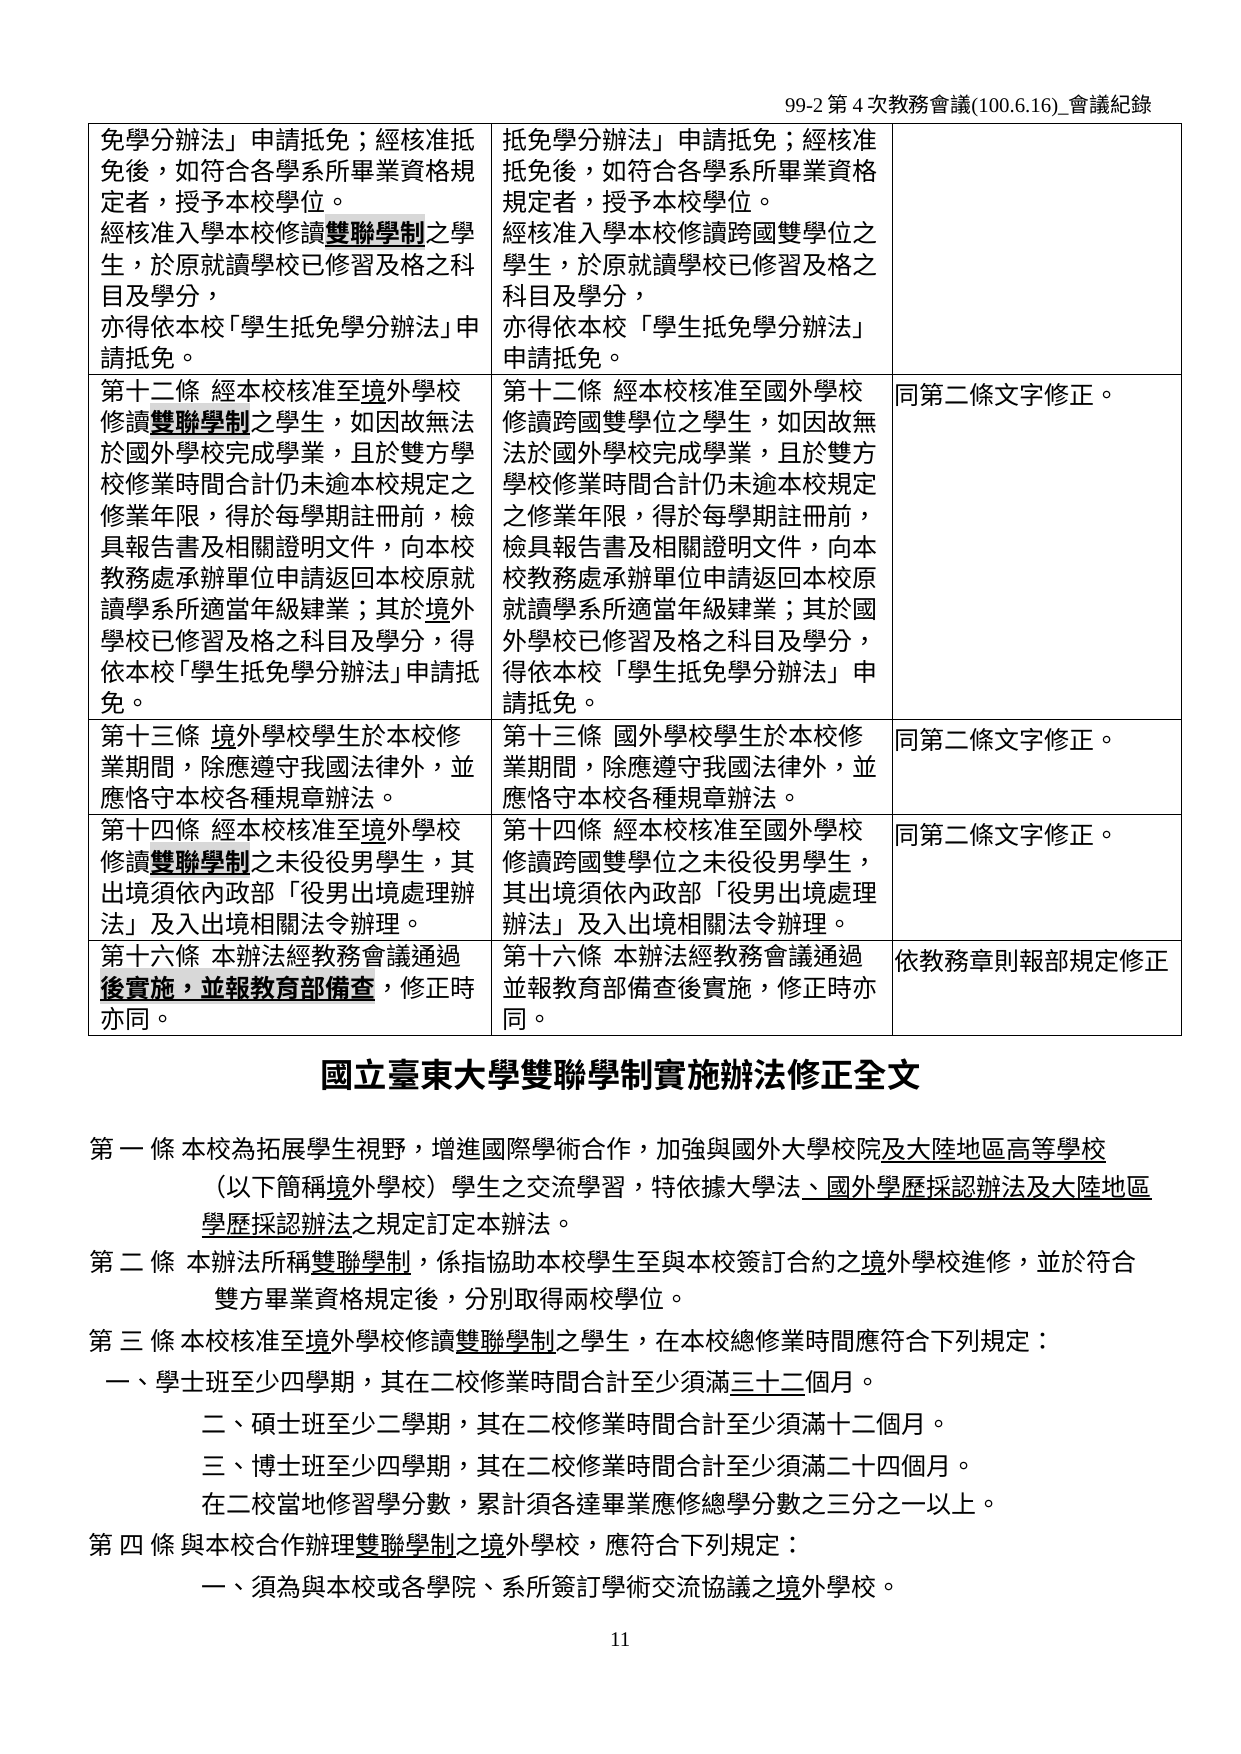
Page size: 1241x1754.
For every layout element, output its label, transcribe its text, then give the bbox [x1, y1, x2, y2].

table_cell [893, 124, 1181, 374]
table_cell 第十六條 本辦法經教務會議通過並報教育部備查後實施，修正時亦同。 [492, 941, 892, 1034]
text 第 一 條 本校為拓展學生視野，增進國際學術合作，加強與國外大學校院及大陸地區高等學校（以下簡稱境外學校）學生之交流學習，特依據大學法、國外學歷採認辦法及大陸地區學歷採認辦法之規定訂定本辦法。 [89, 1129, 1152, 1242]
text 第 三 條 本校核准至境外學校修讀雙聯學制之學生，在本校總修業時間應符合下列規定： [89, 1317, 1152, 1358]
text 一、須為與本校或各學院、系所簽訂學術交流協議之境外學校。 [89, 1563, 1152, 1604]
text 一、學士班至少四學期，其在二校修業時間合計至少須滿三十二個月。 [1, 1358, 1152, 1400]
table_cell 同第二條文字修正。 [893, 815, 1181, 940]
table_cell 同第二條文字修正。 [893, 375, 1181, 719]
table_cell 第十四條 經本校核准至國外學校修讀跨國雙學位之未役役男學生，其出境須依內政部「役男出境處理辦法」及入出境相關法令辦理。 [492, 815, 892, 940]
table_cell 依教務章則報部規定修正 [893, 941, 1181, 1034]
table_cell 第十三條 國外學校學生於本校修業期間，除應遵守我國法律外，並應恪守本校各種規章辦法。 [492, 720, 892, 814]
text 國立臺東大學雙聯學制實施辦法修正全文 [89, 1036, 1152, 1111]
table_cell 第十六條 本辦法經教務會議通過後實施，並報教育部備查，修正時亦同。 [89, 941, 491, 1034]
table_cell 第十二條 經本校核准至境外學校修讀雙聯學制之學生，如因故無法於國外學校完成學業，且於雙方學校修業時間合計仍未逾本校規定之修業年限，得於每學期註冊前，檢具報告書及相關證明文件，向本校教務處承辦單位申請返回本校原就讀學系所適當年級肄業；其於境外學校已修習及格之科目及學分，得依本校「學生抵免學分辦法」申請抵免。 [89, 375, 491, 719]
text 三、博士班至少四學期，其在二校修業時間合計至少須滿二十四個月。 [126, 1442, 1152, 1483]
table_cell 免學分辦法」申請抵免；經核准抵免後，如符合各學系所畢業資格規定者，授予本校學位。 經核准入學本校修讀雙聯學制之學生，於原就讀學校已修習及格之科目及學分， 亦得依本校「學生抵免學分辦法」申請抵免。 [89, 124, 491, 374]
text 在二校當地修習學分數，累計須各達畢業應修總學分數之三分之一以上。 [114, 1483, 1152, 1521]
table_cell 同第二條文字修正。 [893, 720, 1181, 814]
text 二、碩士班至少二學期，其在二校修業時間合計至少須滿十二個月。 [126, 1400, 1152, 1442]
table_cell 抵免學分辦法」申請抵免；經核准抵免後，如符合各學系所畢業資格規定者，授予本校學位。 經核准入學本校修讀跨國雙學位之學生，於原就讀學校已修習及格之科目及學分， 亦得依本校「學生抵免學分辦法」申請抵免。 [492, 124, 892, 374]
table_cell 第十四條 經本校核准至境外學校修讀雙聯學制之未役役男學生，其出境須依內政部「役男出境處理辦法」及入出境相關法令辦理。 [89, 815, 491, 940]
text 第 四 條 與本校合作辦理雙聯學制之境外學校，應符合下列規定： [89, 1521, 1152, 1563]
table_cell 第十三條 境外學校學生於本校修業期間，除應遵守我國法律外，並應恪守本校各種規章辦法。 [89, 720, 491, 814]
text 第 二 條 本辦法所稱雙聯學制，係指協助本校學生至與本校簽訂合約之境外學校進修，並於符合雙方畢業資格規定後，分別取得兩校學位。 [89, 1242, 1152, 1317]
table_cell 第十二條 經本校核准至國外學校修讀跨國雙學位之學生，如因故無法於國外學校完成學業，且於雙方學校修業時間合計仍未逾本校規定之修業年限，得於每學期註冊前，檢具報告書及相關證明文件，向本校教務處承辦單位申請返回本校原就讀學系所適當年級肄業；其於國外學校已修習及格之科目及學分，得依本校「學生抵免學分辦法」申請抵免。 [492, 375, 892, 719]
